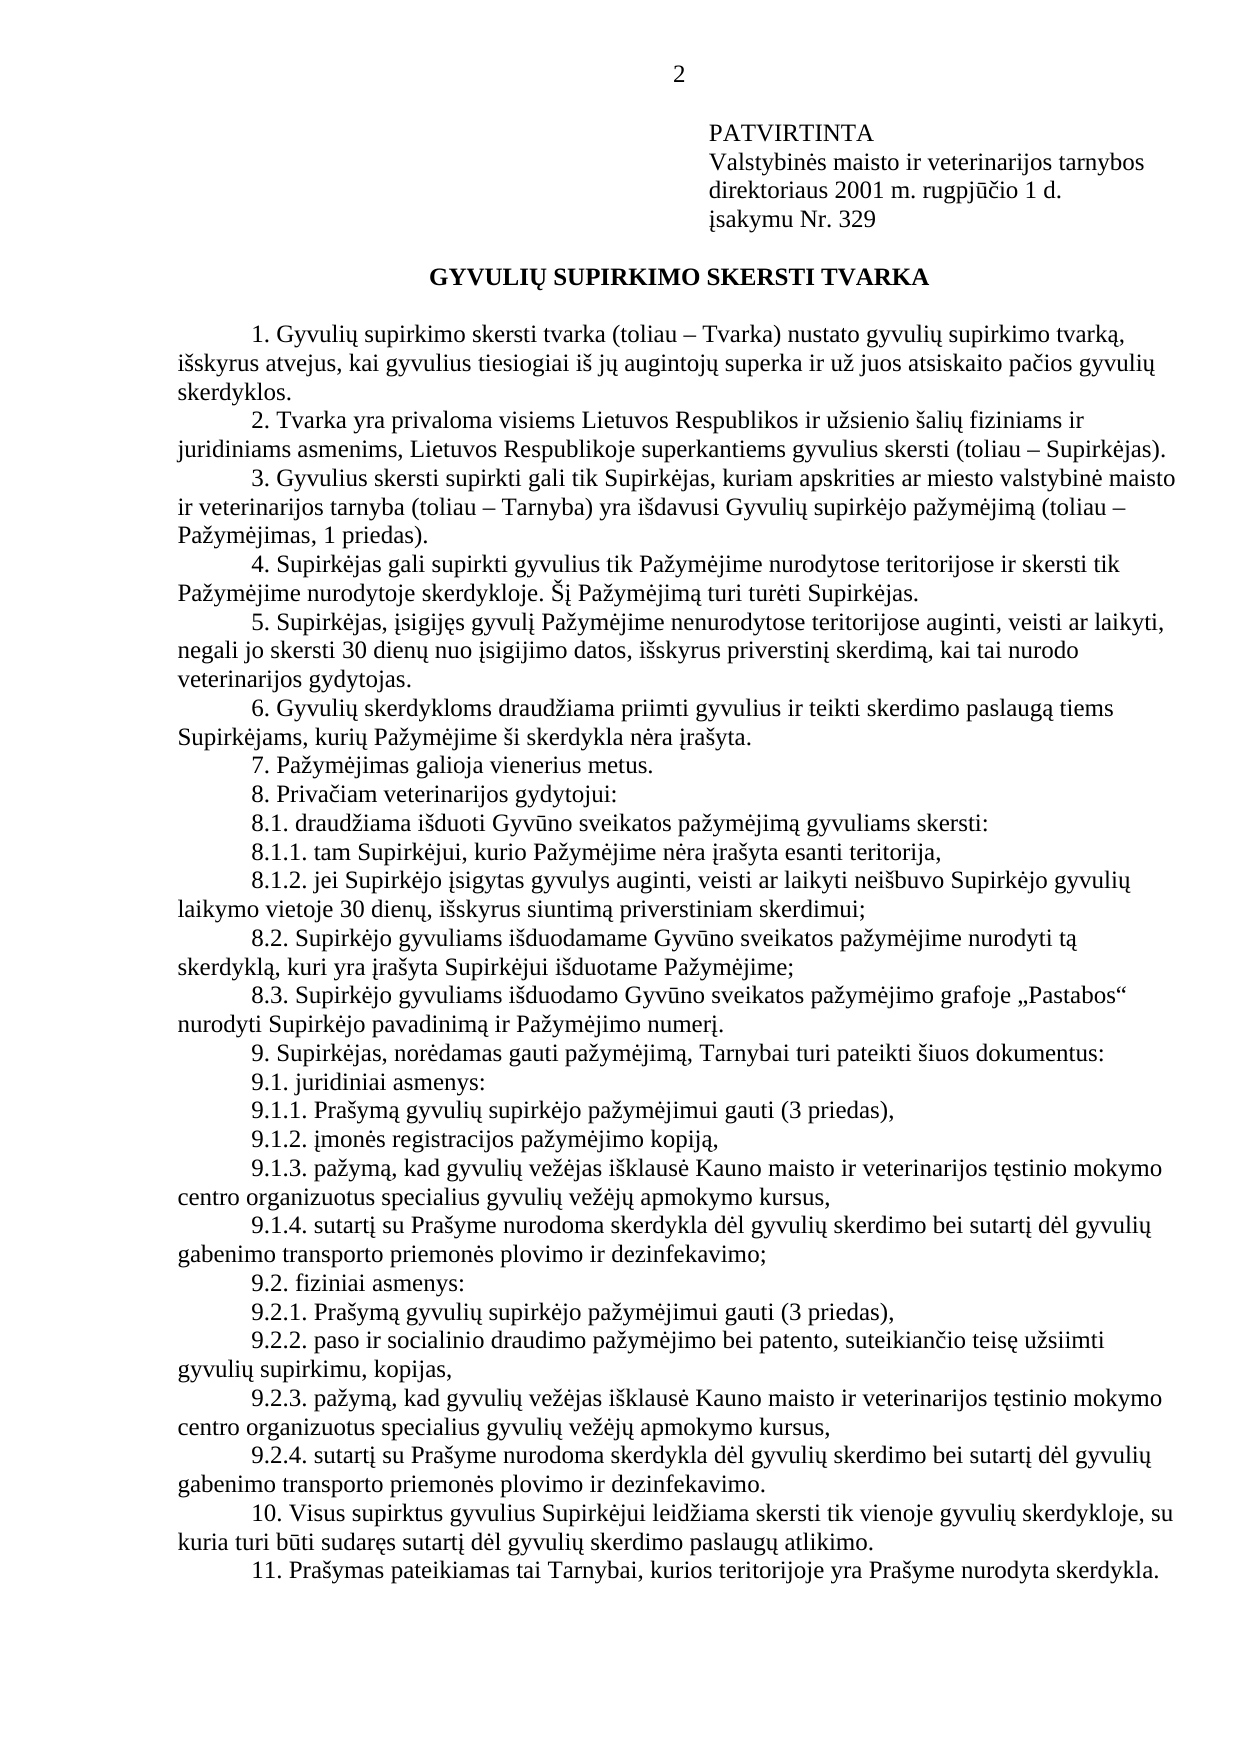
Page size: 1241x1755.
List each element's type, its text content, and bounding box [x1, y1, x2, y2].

text 4. Supirkėjas gali supirkti gyvulius tik Pažymėjime nurodytose teritorijose ir skersti tik Pažymėjime nurodytoje skerdykloje. Šį Pažymėjimą turi turėti Supirkėjas. [177, 549, 1181, 607]
text 9.2. fiziniai asmenys: [177, 1268, 1181, 1297]
text 8.1.2. jei Supirkėjo įsigytas gyvulys auginti, veisti ar laikyti neišbuvo Supirkėjo gyvulių laikymo vietoje 30 dienų, išskyrus siuntimą priverstiniam skerdimui; [177, 866, 1181, 923]
text 5. Supirkėjas, įsigijęs gyvulį Pažymėjime nenurodytose teritorijose auginti, veisti ar laikyti, negali jo skersti 30 dienų nuo įsigijimo datos, išskyrus priverstinį skerdimą, kai tai nurodo veterinarijos gydytojas. [177, 607, 1181, 693]
text GYVULIŲ supirkimo SKERsti tvarka [177, 262, 1181, 291]
text 9.1.4. sutartį su Prašyme nurodoma skerdykla dėl gyvulių skerdimo bei sutartį dėl gyvulių gabenimo transporto priemonės plovimo ir dezinfekavimo; [177, 1211, 1181, 1268]
text 8.1.1. tam Supirkėjui, kurio Pažymėjime nėra įrašyta esanti teritorija, [177, 837, 1181, 866]
text 8.1. draudžiama išduoti Gyvūno sveikatos pažymėjimą gyvuliams skersti: [177, 808, 1181, 837]
text 9.2.1. Prašymą gyvulių supirkėjo pažymėjimui gauti (3 priedas), [177, 1297, 1181, 1326]
text 9.1. juridiniai asmenys: [177, 1067, 1181, 1096]
text 10. Visus supirktus gyvulius Supirkėjui leidžiama skersti tik vienoje gyvulių skerdykloje, su kuria turi būti sudaręs sutartį dėl gyvulių skerdimo paslaugų atlikimo. [177, 1498, 1181, 1556]
text 2. Tvarka yra privaloma visiems Lietuvos Respublikos ir užsienio šalių fiziniams ir juridiniams asmenims, Lietuvos Respublikoje superkantiems gyvulius skersti (toliau – Supirkėjas). [177, 406, 1181, 463]
text Valstybinės maisto ir veterinarijos tarnybos [177, 147, 1181, 176]
text 11. Prašymas pateikiamas tai Tarnybai, kurios teritorijoje yra Prašyme nurodyta skerdykla. [177, 1556, 1181, 1584]
text 1. Gyvulių supirkimo skersti tvarka (toliau – Tvarka) nustato gyvulių supirkimo tvarką, išskyrus atvejus, kai gyvulius tiesiogiai iš jų augintojų superka ir už juos atsiskaito pačios gyvulių skerdyklos. [177, 319, 1181, 406]
text PATVIRTINTA [709, 118, 1181, 147]
text 9.2.3. pažymą, kad gyvulių vežėjas išklausė Kauno maisto ir veterinarijos tęstinio mokymo centro organizuotus specialius gyvulių vežėjų apmokymo kursus, [177, 1383, 1181, 1441]
text 8.2. Supirkėjo gyvuliams išduodamame Gyvūno sveikatos pažymėjime nurodyti tą skerdyklą, kuri yra įrašyta Supirkėjui išduotame Pažymėjime; [177, 923, 1181, 981]
text 7. Pažymėjimas galioja vienerius metus. [177, 751, 1181, 779]
text 9.1.2. įmonės registracijos pažymėjimo kopiją, [177, 1124, 1181, 1153]
text 3. Gyvulius skersti supirkti gali tik Supirkėjas, kuriam apskrities ar miesto valstybinė maisto ir veterinarijos tarnyba (toliau – Tarnyba) yra išdavusi Gyvulių supirkėjo pažymėjimą (toliau – Pažymėjimas, 1 priedas). [177, 463, 1181, 549]
text 9.1.1. Prašymą gyvulių supirkėjo pažymėjimui gauti (3 priedas), [177, 1096, 1181, 1124]
text direktoriaus 2001 m. rugpjūčio 1 d. [177, 176, 1181, 204]
text 9.2.2. paso ir socialinio draudimo pažymėjimo bei patento, suteikiančio teisę užsiimti gyvulių supirkimu, kopijas, [177, 1326, 1181, 1383]
text 9. Supirkėjas, norėdamas gauti pažymėjimą, Tarnybai turi pateikti šiuos dokumentus: [177, 1038, 1181, 1067]
text 8.3. Supirkėjo gyvuliams išduodamo Gyvūno sveikatos pažymėjimo grafoje „Pastabos“ nurodyti Supirkėjo pavadinimą ir Pažymėjimo numerį. [177, 981, 1181, 1038]
text 9.1.3. pažymą, kad gyvulių vežėjas išklausė Kauno maisto ir veterinarijos tęstinio mokymo centro organizuotus specialius gyvulių vežėjų apmokymo kursus, [177, 1153, 1181, 1211]
text 9.2.4. sutartį su Prašyme nurodoma skerdykla dėl gyvulių skerdimo bei sutartį dėl gyvulių gabenimo transporto priemonės plovimo ir dezinfekavimo. [177, 1441, 1181, 1498]
text 8. Privačiam veterinarijos gydytojui: [177, 779, 1181, 808]
text 6. Gyvulių skerdykloms draudžiama priimti gyvulius ir teikti skerdimo paslaugą tiems Supirkėjams, kurių Pažymėjime ši skerdykla nėra įrašyta. [177, 693, 1181, 751]
text įsakymu Nr. 329 [177, 204, 1181, 233]
